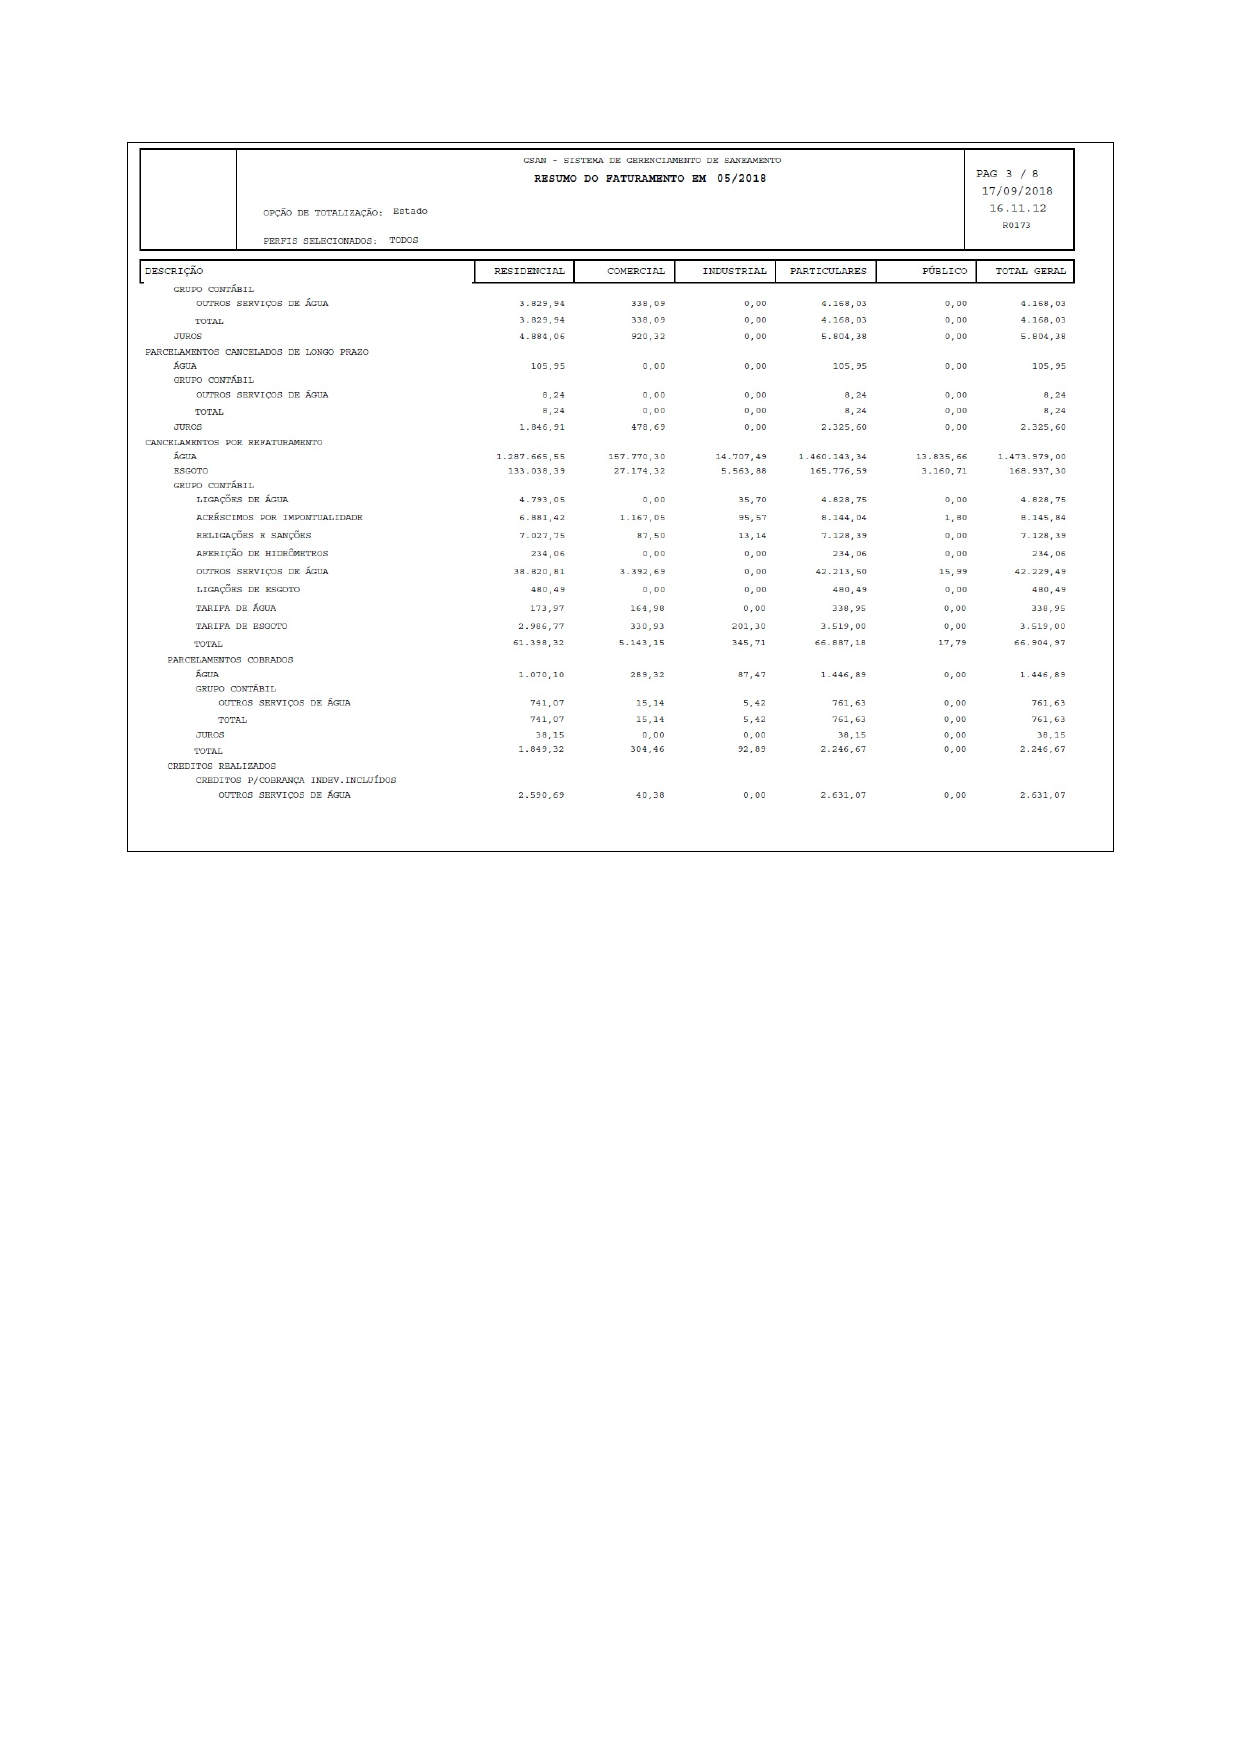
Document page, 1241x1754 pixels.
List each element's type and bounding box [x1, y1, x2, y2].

table_header [128, 143, 1113, 851]
picture [129, 144, 1111, 820]
